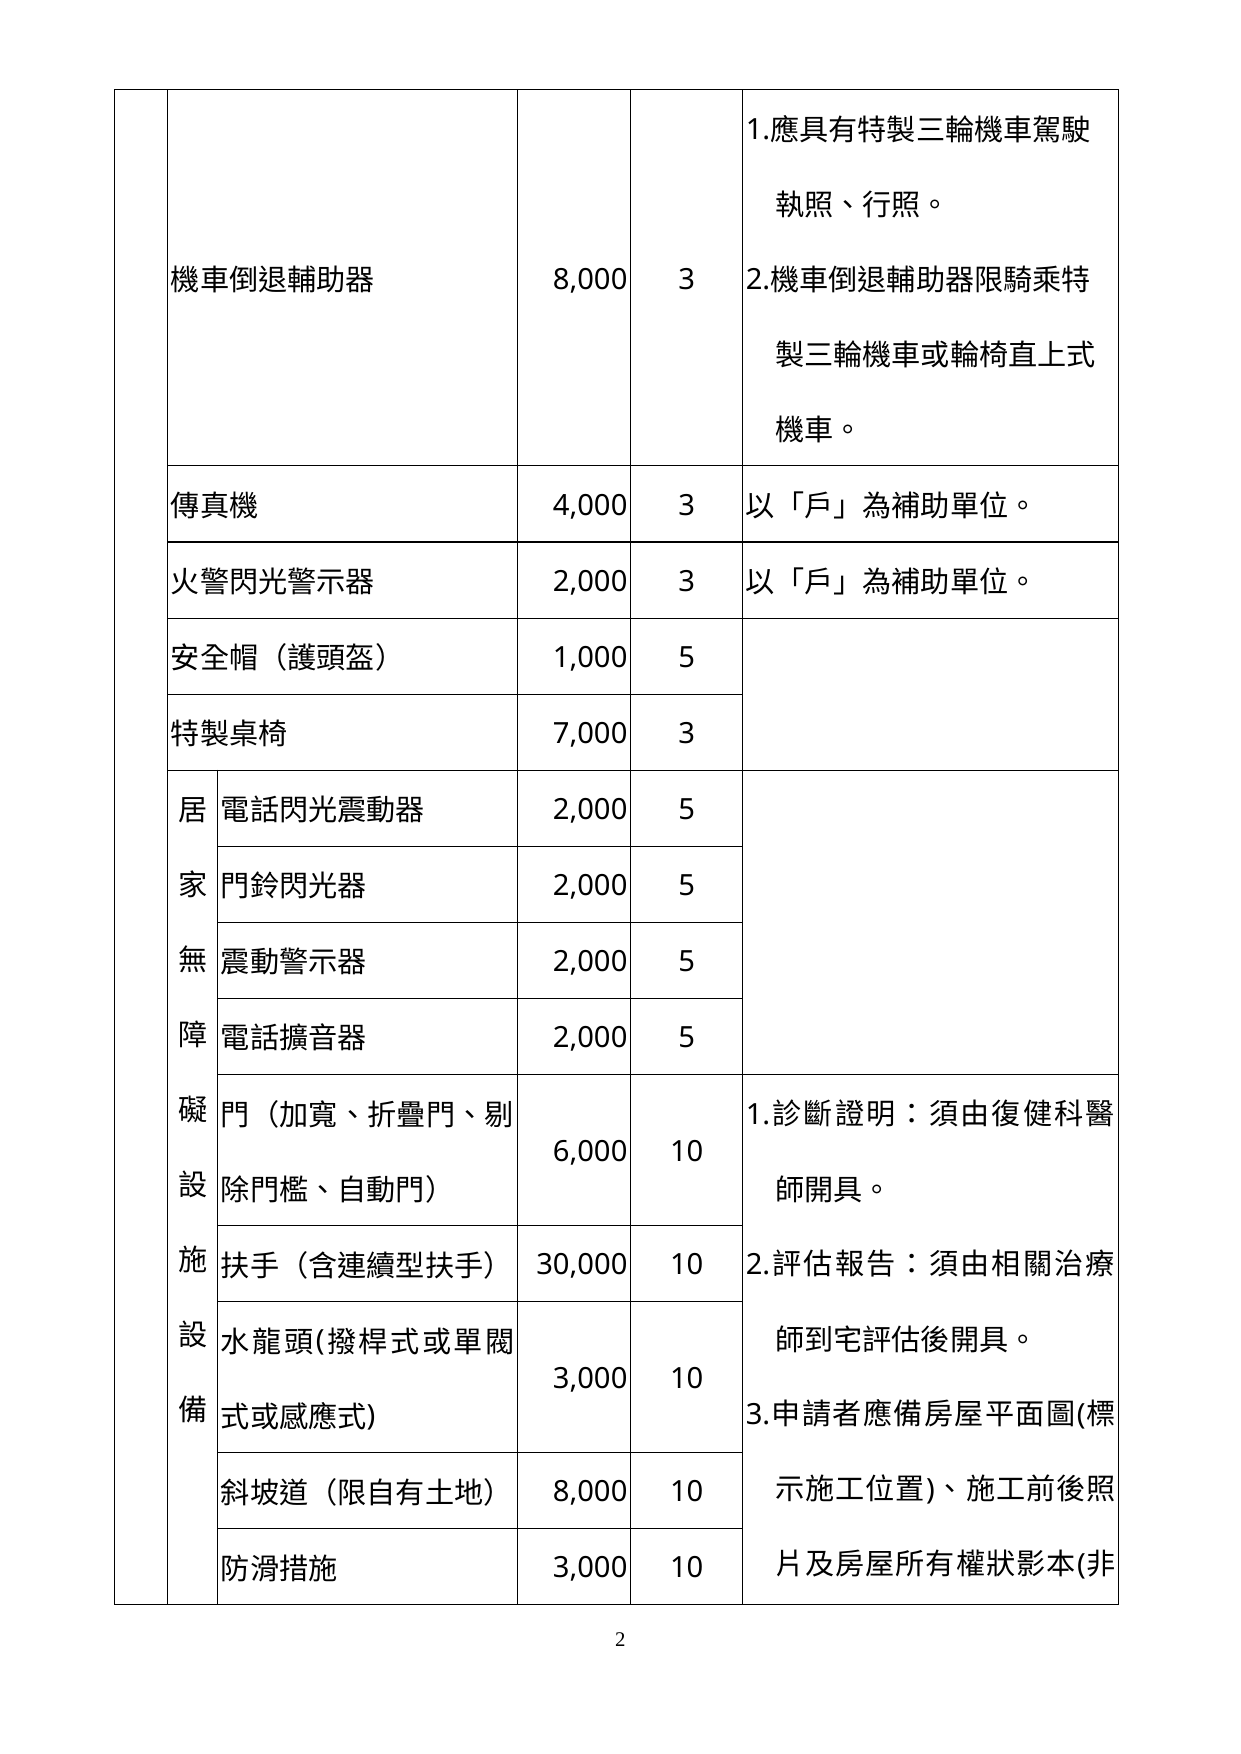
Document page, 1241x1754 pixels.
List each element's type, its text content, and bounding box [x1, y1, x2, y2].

table_cell 特製桌椅 [168, 695, 517, 769]
table_cell 電話擴音器 [218, 999, 517, 1074]
table_cell 安全帽（護頭盔） [168, 619, 517, 693]
table_cell 居 家 無 障 礙 設施設備 [168, 771, 217, 1604]
table_cell 5 [631, 619, 742, 693]
table_cell 4,000 [518, 466, 630, 541]
table_cell 以「戶」為補助單位。 [743, 466, 1118, 541]
table_cell 機車倒退輔助器 [168, 90, 517, 465]
table_cell 3 [631, 466, 742, 541]
table_cell 6,000 [518, 1075, 630, 1225]
table_cell 震動警示器 [218, 923, 517, 998]
table_cell 3 [631, 543, 742, 617]
table_cell 斜坡道（限自有土地） [218, 1453, 517, 1528]
table_cell 5 [631, 923, 742, 998]
table_cell 30,000 [518, 1226, 630, 1301]
table_cell 5 [631, 999, 742, 1074]
table_cell 2,000 [518, 543, 630, 617]
table_cell 7,000 [518, 695, 630, 769]
table_cell 2,000 [518, 923, 630, 998]
table_cell 以「戶」為補助單位。 [743, 543, 1118, 617]
table_cell 10 [631, 1453, 742, 1528]
table_cell 10 [631, 1529, 742, 1604]
table_cell 3,000 [518, 1302, 630, 1452]
table_cell 1.應具有特製三輪機車駕駛執照、行照。 2.機車倒退輔助器限騎乘特製三輪機車或輪椅直上式機車。 [743, 90, 1118, 465]
table_cell 防滑措施 [218, 1529, 517, 1604]
table_cell 1.診斷證明：須由復健科醫師開具。 2.評估報告：須由相關治療師到宅評估後開具。 3.申請者應備房屋平面圖(標示施工位置)、施工前後照片及房屋所有權狀影本(非 [743, 1075, 1118, 1604]
table_cell 2,000 [518, 847, 630, 922]
table_cell 10 [631, 1302, 742, 1452]
table_cell 8,000 [518, 1453, 630, 1528]
table_cell 2,000 [518, 771, 630, 846]
table_cell 3 [631, 90, 742, 465]
table_cell 電話閃光震動器 [218, 771, 517, 846]
table_cell [743, 619, 1118, 769]
table_cell 門鈴閃光器 [218, 847, 517, 922]
table_cell 火警閃光警示器 [168, 543, 517, 617]
table_cell 5 [631, 847, 742, 922]
table_cell 10 [631, 1226, 742, 1301]
table_cell 水龍頭(撥桿式或單閥式或感應式) [218, 1302, 517, 1452]
table_cell [115, 90, 167, 1604]
table_cell 3 [631, 695, 742, 769]
table_cell 門（加寬、折疊門、剔除門檻、自動門） [218, 1075, 517, 1225]
table_cell 扶手（含連續型扶手） [218, 1226, 517, 1301]
table_cell 3,000 [518, 1529, 630, 1604]
table_cell 1,000 [518, 619, 630, 693]
table_cell 2,000 [518, 999, 630, 1074]
table_cell [743, 771, 1118, 1074]
table_cell 5 [631, 771, 742, 846]
table_cell 傳真機 [168, 466, 517, 541]
table_cell 10 [631, 1075, 742, 1225]
table_cell 8,000 [518, 90, 630, 465]
